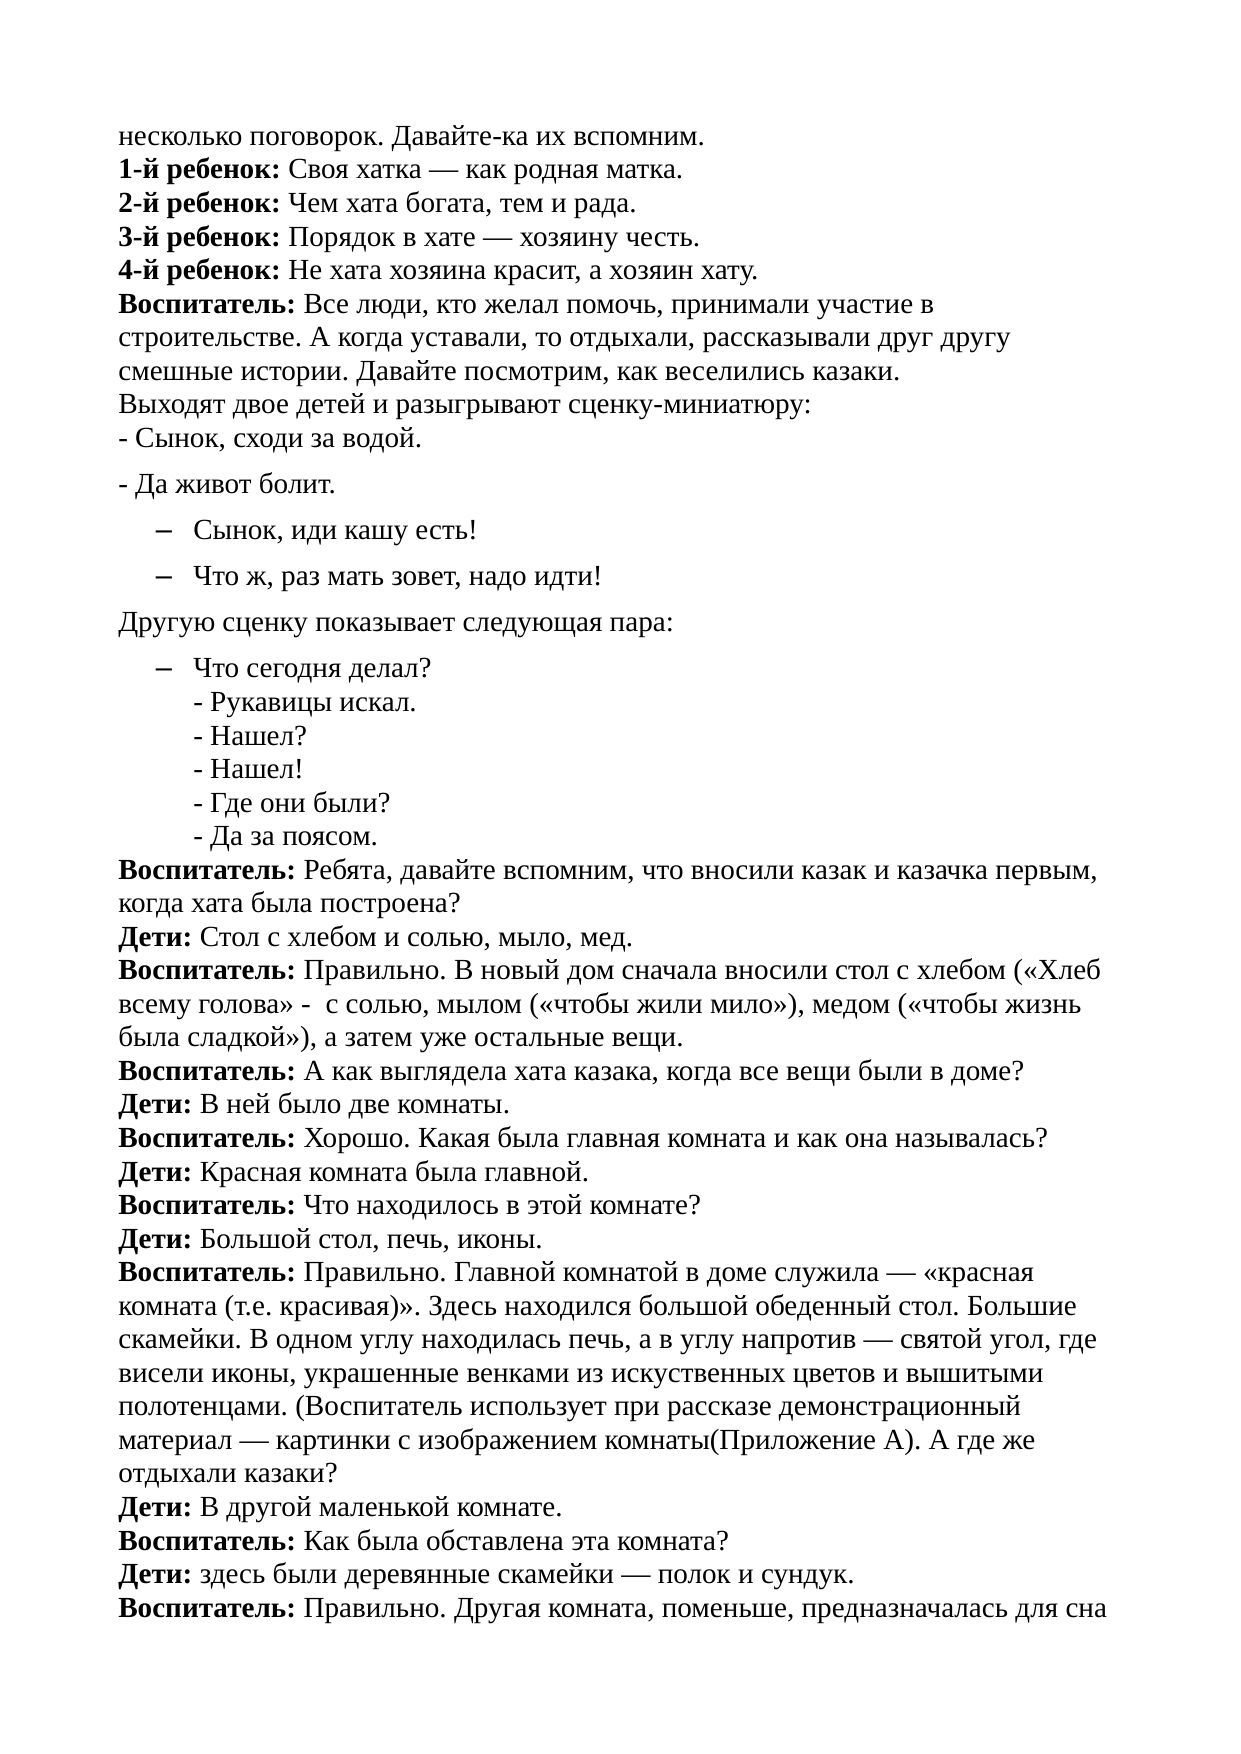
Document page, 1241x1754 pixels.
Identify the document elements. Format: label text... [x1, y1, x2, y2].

text 2-й ребенок: Чем хата богата, тем и рада. [118, 185, 1122, 219]
text Воспитатель: Хорошо. Какая была главная комната и как она называлась? [118, 1120, 1122, 1154]
text Другую сценку показывает следующая пара: [118, 604, 1122, 638]
text Дети: здесь были деревянные скамейки — полок и сундук. [118, 1556, 1122, 1590]
text Воспитатель: Правильно. Главной комнатой в доме служила — «красная комната (т.е. красивая)». Здесь находился большой обеденный стол. Большие скамейки. В одном углу находилась печь, а в углу напротив — святой угол, где висели иконы, украшенные венками из искуственных цветов и вышитыми полотенцами. (Воспитатель использует при рассказе демонстрационный материал — картинки с изображением комнаты(Приложение А). А где же отдыхали казаки? [118, 1254, 1122, 1489]
list Сынок, иди кашу есть! [156, 512, 1122, 546]
text Воспитатель: Все люди, кто желал помочь, принимали участие в строительстве. А когда уставали, то отдыхали, рассказывали друг другу смешные истории. Давайте посмотрим, как веселились казаки. [118, 286, 1122, 386]
text - Сынок, сходи за водой. [118, 420, 1122, 453]
text Дети: В другой маленькой комнате. [118, 1489, 1122, 1523]
text Дети: Красная комната была главной. [118, 1154, 1122, 1187]
text Воспитатель: А как выглядела хата казака, когда все вещи были в доме? [118, 1053, 1122, 1087]
text Воспитатель: Что находилось в этой комнате? [118, 1187, 1122, 1221]
text Воспитатель: Ребята, давайте вспомним, что вносили казак и казачка первым, когда хата была построена? [118, 852, 1122, 919]
list Что сегодня делал? - Рукавицы искал. - Нашел? - Нашел! - Где они были? - Да за поясом. [156, 650, 1122, 852]
text Дети: В ней было две комнаты. [118, 1087, 1122, 1120]
text Выходят двое детей и разыгрывают сценку-миниатюру: [118, 386, 1122, 420]
text несколько поговорок. Давайте-ка их вспомним. [118, 118, 1122, 152]
text Дети: Большой стол, печь, иконы. [118, 1221, 1122, 1254]
text 4-й ребенок: Не хата хозяина красит, а хозяин хату. [118, 252, 1122, 286]
text Воспитатель: Правильно. Другая комната, поменьше, предназначалась для сна [118, 1590, 1122, 1623]
text Воспитатель: Как была обставлена эта комната? [118, 1523, 1122, 1556]
text Воспитатель: Правильно. В новый дом сначала вносили стол с хлебом («Хлеб всему голова» - с солью, мылом («чтобы жили мило»), медом («чтобы жизнь была сладкой»), а затем уже остальные вещи. [118, 952, 1122, 1053]
text Дети: Стол с хлебом и солью, мыло, мед. [118, 919, 1122, 952]
list Что ж, раз мать зовет, надо идти! [156, 558, 1122, 592]
text - Да живот болит. [118, 466, 1122, 499]
text 1-й ребенок: Своя хатка — как родная матка. [118, 152, 1122, 185]
text 3-й ребенок: Порядок в хате — хозяину честь. [118, 219, 1122, 252]
